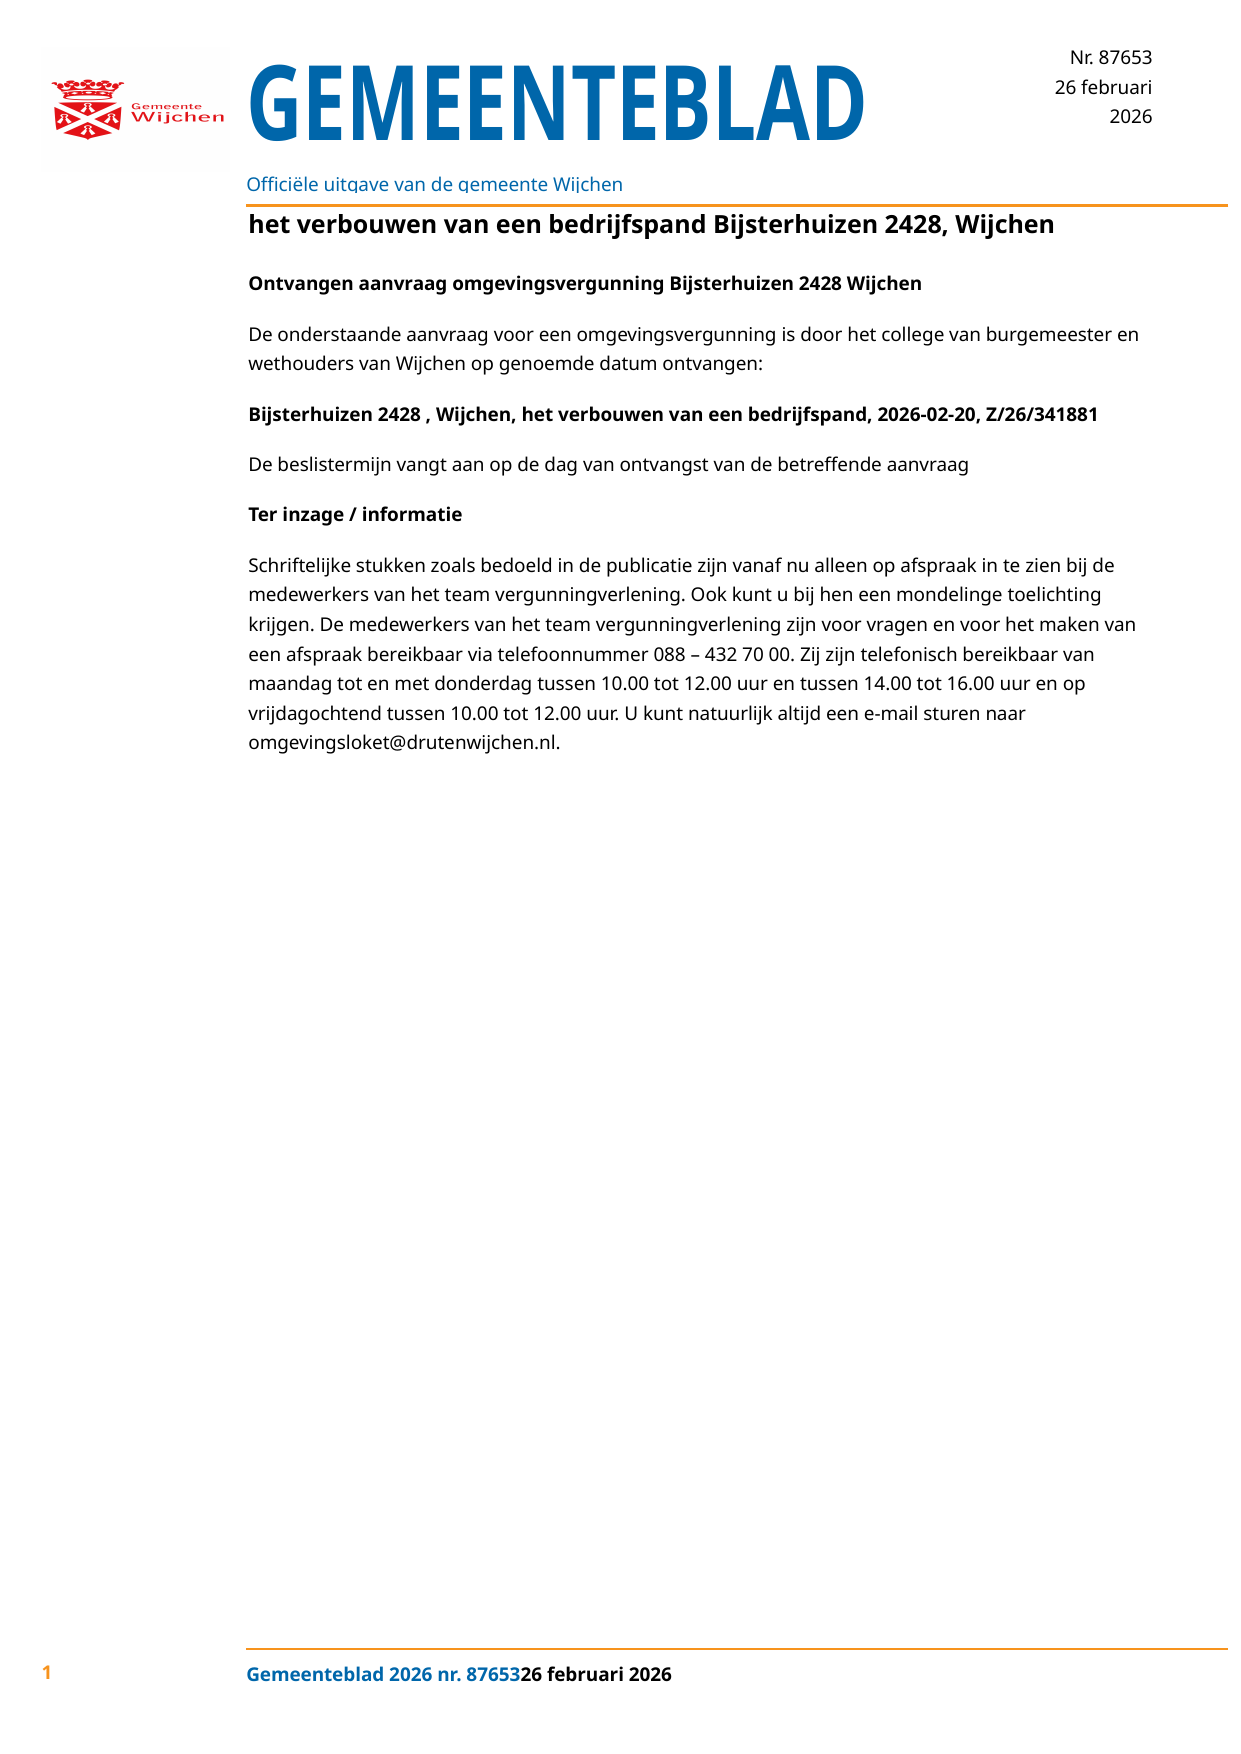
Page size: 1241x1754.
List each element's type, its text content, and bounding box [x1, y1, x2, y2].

text Bijsterhuizen 2428 , Wijchen, het verbouwen van een bedrijfspand, 2026-02-20, Z/26/341881 [248, 401, 1152, 426]
text Ter inzage / informatie [248, 502, 1152, 527]
picture [41, 47, 231, 172]
text het verbouwen van een bedrijfspand Bijsterhuizen 2428, Wijchen [248, 207, 1152, 241]
text Schriftelijke stukken zoals bedoeld in de publicatie zijn vanaf nu alleen op afspraak in te zien bij de medewerkers van het team vergunningverlening. Ook kunt u bij hen een mondelinge toelichting krijgen. De medewerkers van het team vergunningverlening zijn voor vragen en voor het maken van een afspraak bereikbaar via telefoonnummer 088 – 432 70 00. Zij zijn telefonisch bereikbaar van maandag tot en met donderdag tussen 10.00 tot 12.00 uur en tussen 14.00 tot 16.00 uur en op vrijdagochtend tussen 10.00 tot 12.00 uur. U kunt natuurlijk altijd een e-mail sturen naar omgevingsloket@drutenwijchen.nl. [248, 552, 1152, 755]
text Ontvangen aanvraag omgevingsvergunning Bijsterhuizen 2428 Wijchen [248, 270, 1152, 296]
text De onderstaande aanvraag voor een omgevingsvergunning is door het college van burgemeester en wethouders van Wijchen op genoemde datum ontvangen: [248, 321, 1152, 376]
text De beslistermijn vangt aan op de dag van ontvangst van de betreffende aanvraag [248, 451, 1152, 477]
